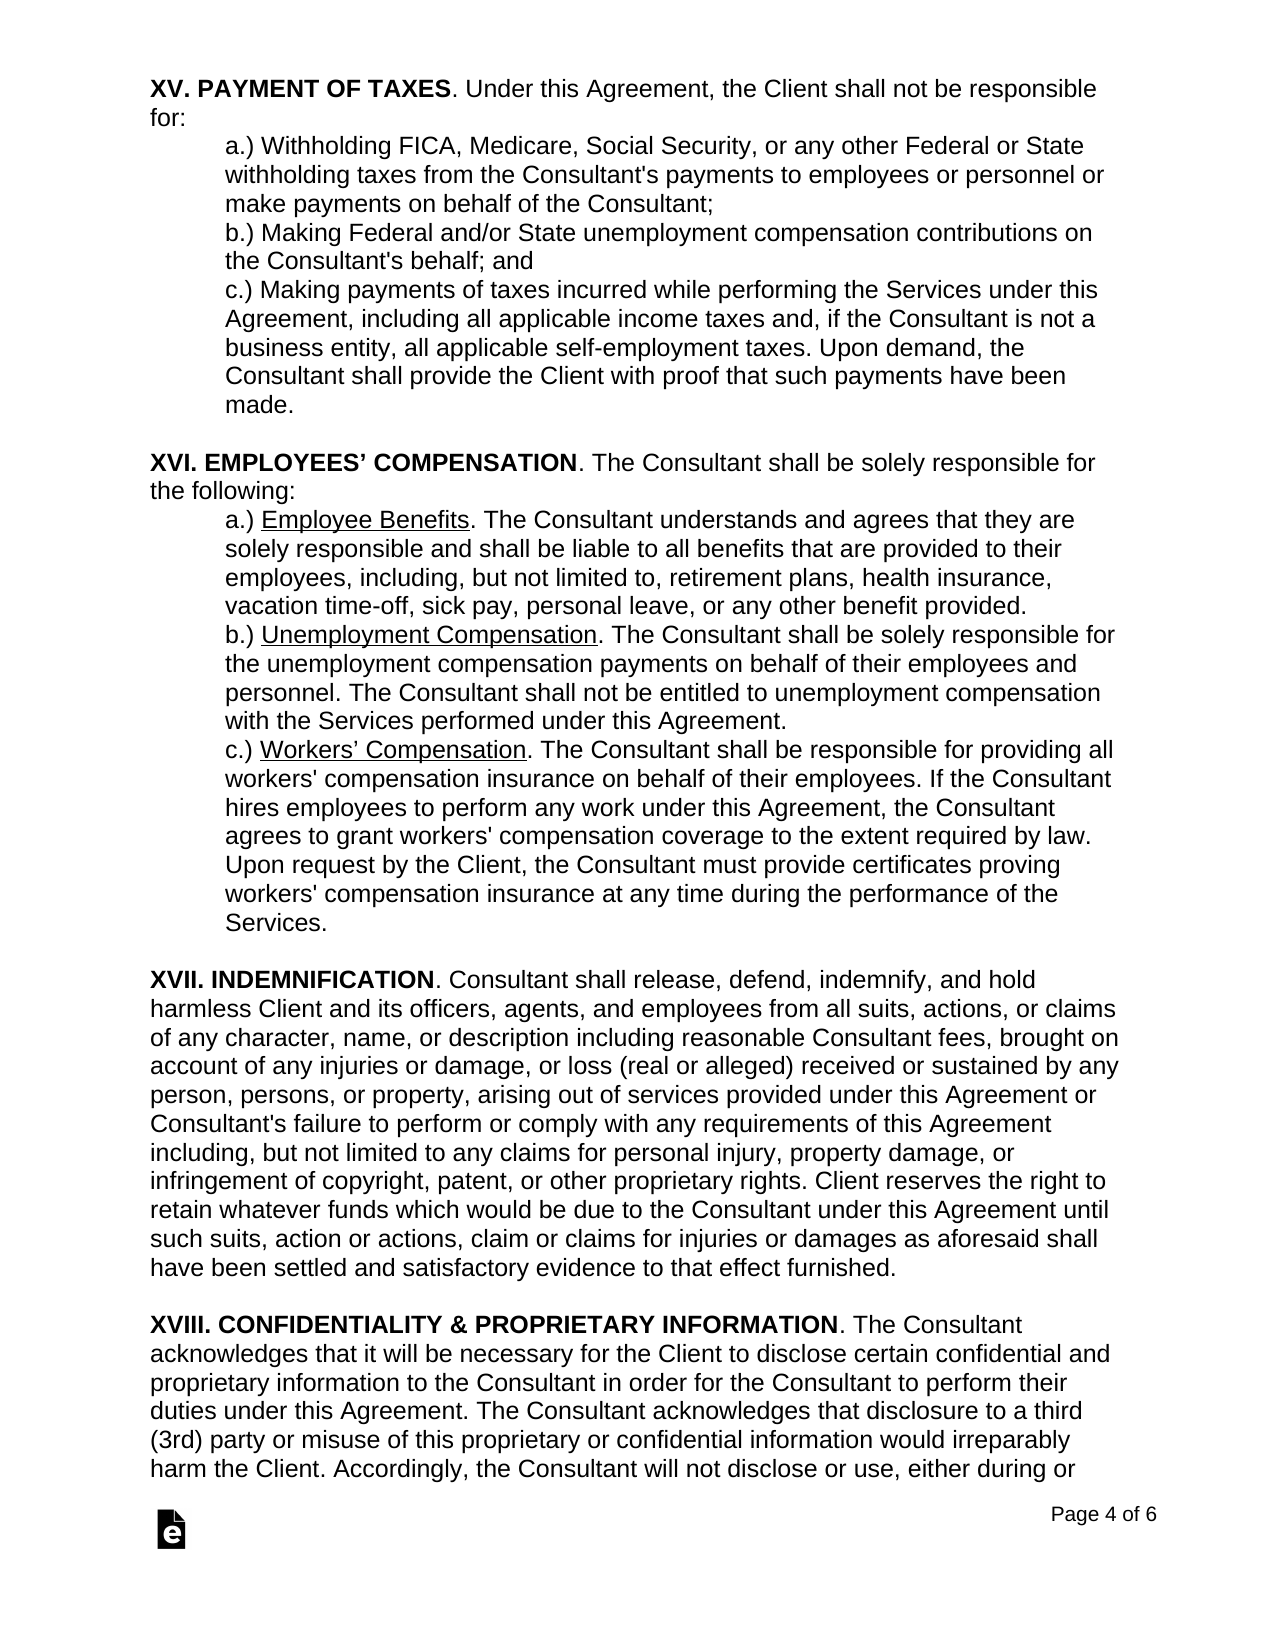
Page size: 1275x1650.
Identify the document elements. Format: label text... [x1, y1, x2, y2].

text b.) Unemployment Compensation. The Consultant shall be solely responsible for the unemployment compensation payments on behalf of their employees and personnel. The Consultant shall not be entitled to unemployment compensation with the Services performed under this Agreement. [225, 620, 1125, 735]
text b.) Making Federal and/or State unemployment compensation contributions on the Consultant's behalf; and [225, 217, 1125, 275]
text c.) Making payments of taxes incurred while performing the Services under this Agreement, including all applicable income taxes and, if the Consultant is not a business entity, all applicable self-employment taxes. Upon demand, the Consultant shall provide the Client with proof that such payments have been made. [225, 275, 1125, 419]
text a.) Withholding FICA, Medicare, Social Security, or any other Federal or State withholding taxes from the Consultant's payments to employees or personnel or make payments on behalf of the Consultant; [225, 131, 1125, 217]
text a.) Employee Benefits. The Consultant understands and agrees that they are solely responsible and shall be liable to all benefits that are provided to their employees, including, but not limited to, retirement plans, health insurance, vacation time-off, sick pay, personal leave, or any other benefit provided. [225, 505, 1125, 620]
text XVIII. CONFIDENTIALITY & PROPRIETARY INFORMATION. The Consultant acknowledges that it will be necessary for the Client to disclose certain confidential and proprietary information to the Consultant in order for the Consultant to perform their duties under this Agreement. The Consultant acknowledges that disclosure to a third (3rd) party or misuse of this proprietary or confidential information would irreparably harm the Client. Accordingly, the Consultant will not disclose or use, either during or [150, 1310, 1125, 1482]
text XVI. EMPLOYEES’ COMPENSATION. The Consultant shall be solely responsible for the following: [150, 447, 1125, 505]
text XV. PAYMENT OF TAXES. Under this Agreement, the Client shall not be responsible for: [150, 74, 1125, 131]
text XVII. INDEMNIFICATION. Consultant shall release, defend, indemnify, and hold harmless Client and its officers, agents, and employees from all suits, actions, or claims of any character, name, or description including reasonable Consultant fees, brought on account of any injuries or damage, or loss (real or alleged) received or sustained by any person, persons, or property, arising out of services provided under this Agreement or Consultant's failure to perform or comply with any requirements of this Agreement including, but not limited to any claims for personal injury, property damage, or infringement of copyright, patent, or other proprietary rights. Client reserves the right to retain whatever funds which would be due to the Consultant under this Agreement until such suits, action or actions, claim or claims for injuries or damages as aforesaid shall have been settled and satisfactory evidence to that effect furnished. [150, 965, 1125, 1281]
text c.) Workers’ Compensation. The Consultant shall be responsible for providing all workers' compensation insurance on behalf of their employees. If the Consultant hires employees to perform any work under this Agreement, the Consultant agrees to grant workers' compensation coverage to the extent required by law. Upon request by the Client, the Consultant must provide certificates proving workers' compensation insurance at any time during the performance of the Services. [225, 735, 1125, 936]
